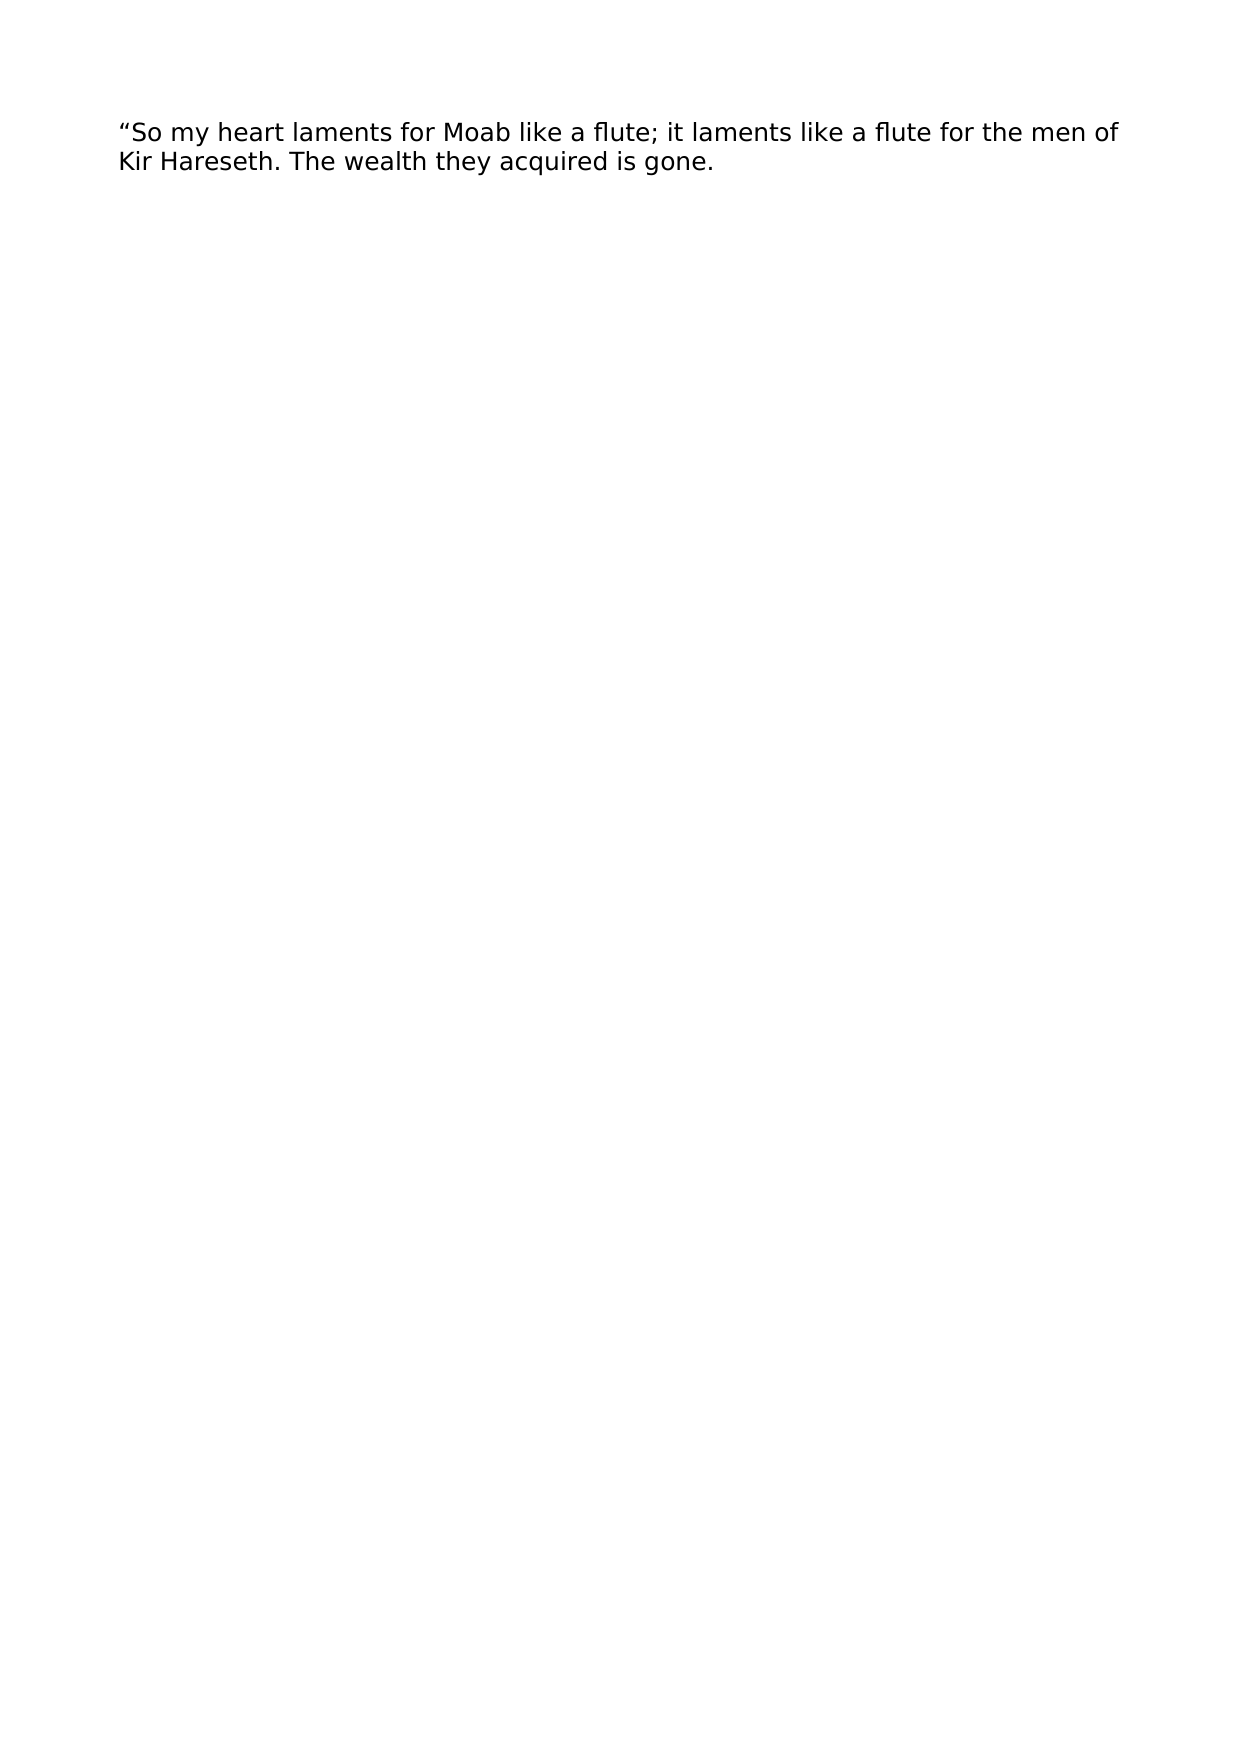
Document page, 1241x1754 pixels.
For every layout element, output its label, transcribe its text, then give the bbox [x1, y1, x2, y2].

text “So my heart laments for Moab like a flute; it laments like a flute for the men of Kir Hareseth. The wealth they acquired is gone. [118, 118, 1122, 176]
